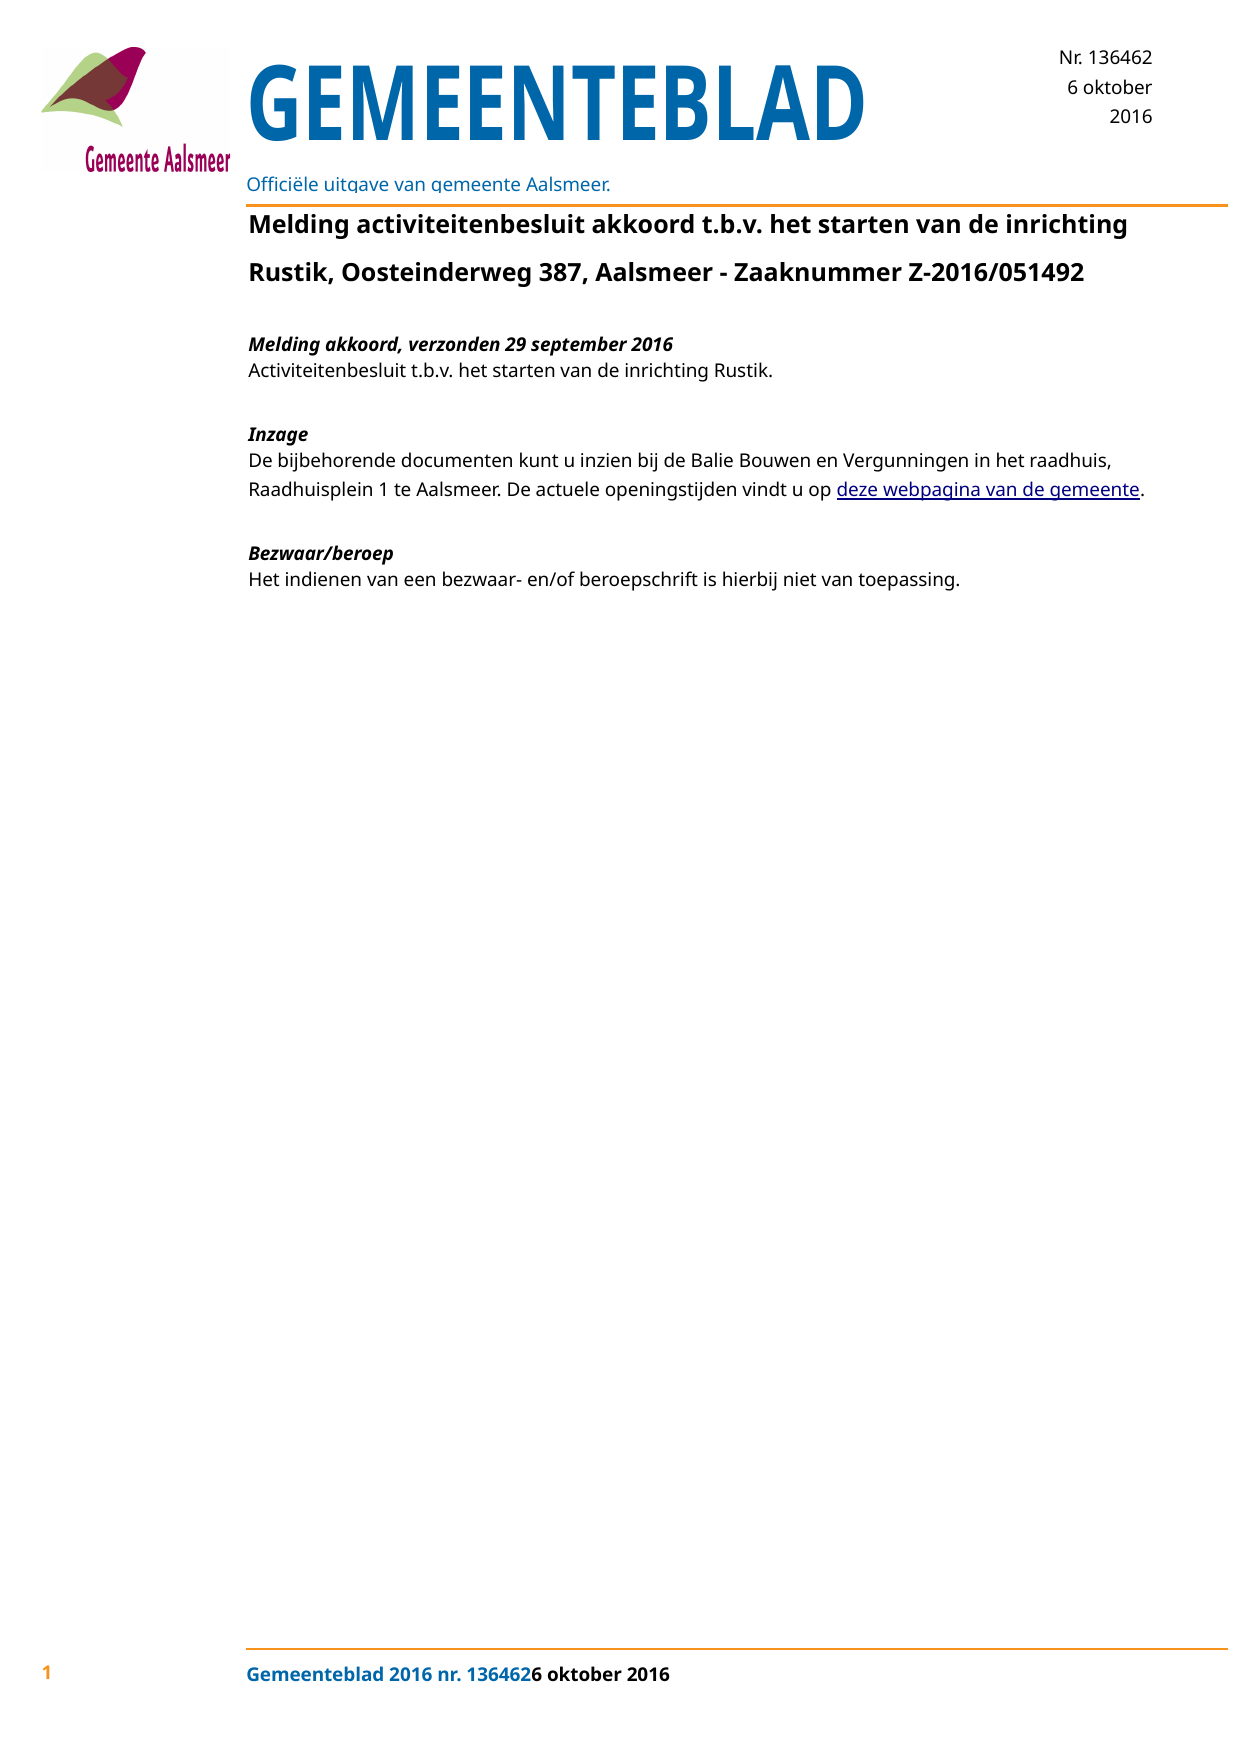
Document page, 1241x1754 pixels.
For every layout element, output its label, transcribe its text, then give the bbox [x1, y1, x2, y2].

text Inzage [248, 421, 1152, 447]
text Melding akkoord, verzonden 29 september 2016 [248, 331, 1152, 357]
text Activiteitenbesluit t.b.v. het starten van de inrichting Rustik. [248, 357, 1152, 383]
picture [41, 47, 231, 172]
text Bezwaar/beroep [248, 540, 1152, 566]
text Melding activiteitenbesluit akkoord t.b.v. het starten van de inrichting Rustik, Oosteinderweg 387, Aalsmeer - Zaaknummer Z-2016/051492 [248, 207, 1152, 288]
text De bijbehorende documenten kunt u inzien bij de Balie Bouwen en Vergunningen in het raadhuis, Raadhuisplein 1 te Aalsmeer. De actuele openingstijden vindt u op deze webpagina van de gemeente. [248, 447, 1152, 502]
text Het indienen van een bezwaar- en/of beroepschrift is hierbij niet van toepassing. [248, 566, 1152, 592]
